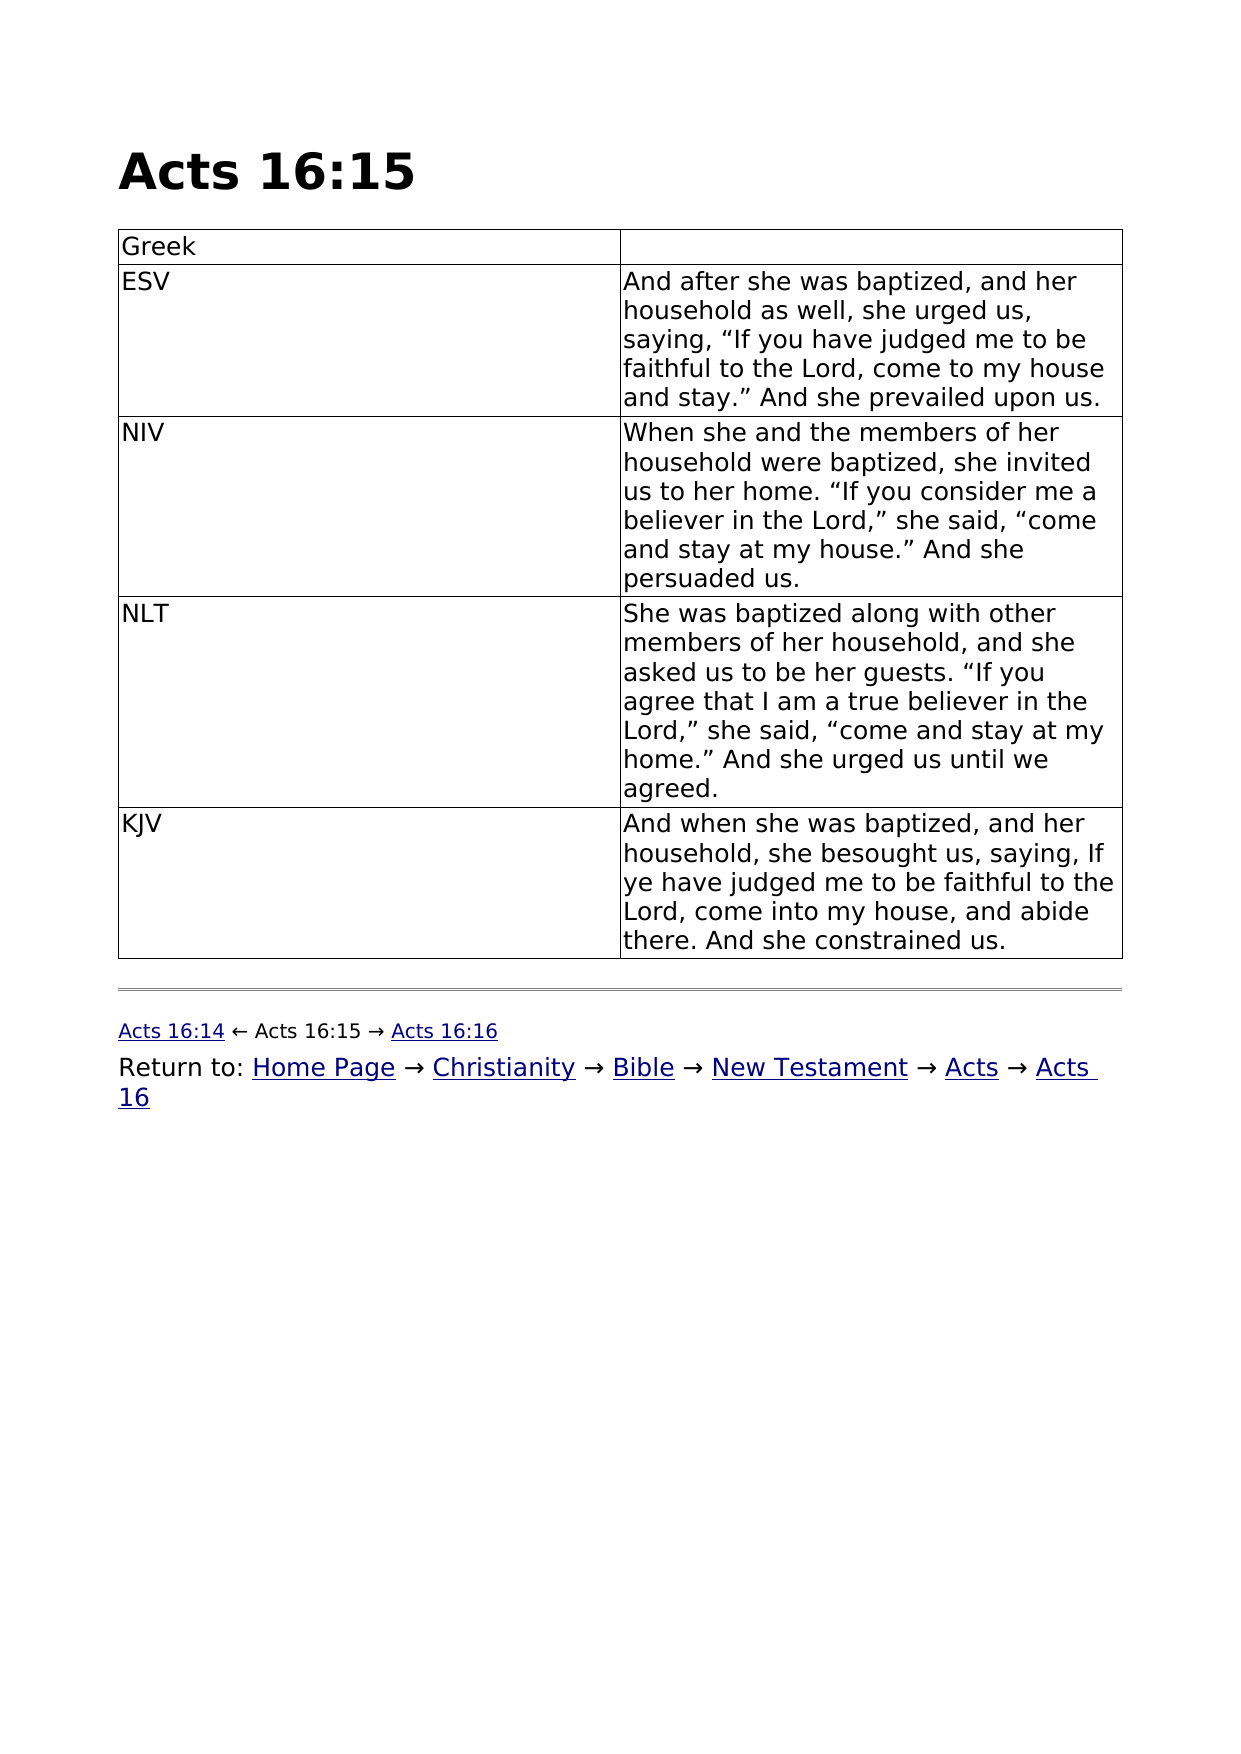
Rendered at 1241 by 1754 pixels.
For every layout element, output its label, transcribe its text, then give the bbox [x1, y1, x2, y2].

table_cell KJV [119, 808, 620, 958]
table_cell And after she was baptized, and her household as well, she urged us, saying, “If you have judged me to be faithful to the Lord, come to my house and stay.” And she prevailed upon us. [621, 265, 1122, 416]
table_cell She was baptized along with other members of her household, and she asked us to be her guests. “If you agree that I am a true believer in the Lord,” she said, “come and stay at my home.” And she urged us until we agreed. [621, 597, 1122, 807]
table_cell ESV [119, 265, 620, 416]
table_header Greek [119, 230, 620, 264]
text Return to: Home Page → Christianity → Bible → New Testament → Acts → Acts 16 [118, 1054, 1122, 1112]
text Acts 16:14 ← Acts 16:15 → Acts 16:16 [118, 1019, 1122, 1054]
table_cell When she and the members of her household were baptized, she invited us to her home. “If you consider me a believer in the Lord,” she said, “come and stay at my house.” And she persuaded us. [621, 417, 1122, 596]
subtitle Acts 16:15 [118, 143, 1122, 201]
table_header [621, 230, 1122, 264]
table_cell NLT [119, 597, 620, 807]
table_cell And when she was baptized, and her household, she besought us, saying, If ye have judged me to be faithful to the Lord, come into my house, and abide there. And she constrained us. [621, 808, 1122, 958]
table_cell NIV [119, 417, 620, 596]
